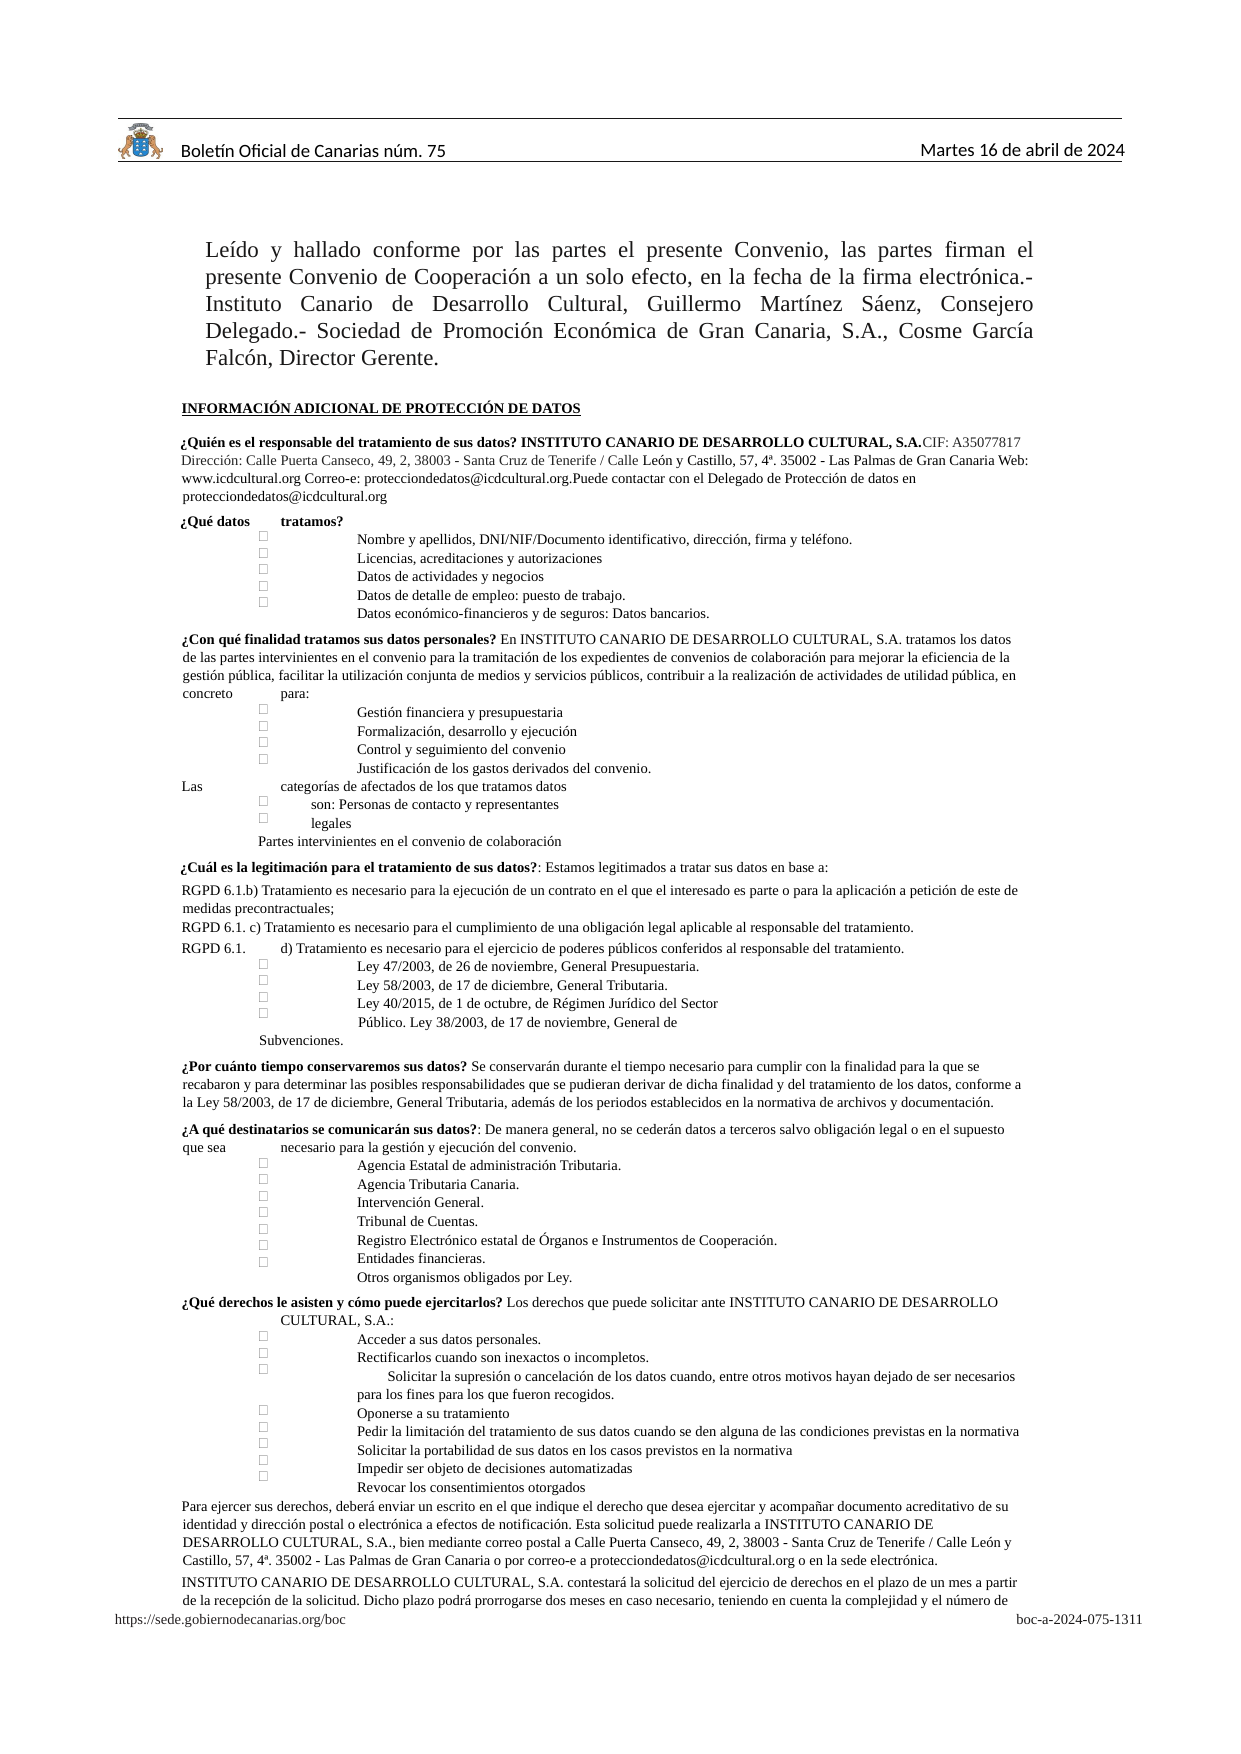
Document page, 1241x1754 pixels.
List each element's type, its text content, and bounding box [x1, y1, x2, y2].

text Partes intervinientes en el convenio de colaboración [258, 833, 1023, 850]
text Las categorías de afectados de los que tratamos datos son: Personas de contacto y representantes legales [181, 778, 572, 831]
text Datos de actividades y negocios [258, 568, 1023, 585]
text INSTITUTO CANARIO DE DESARROLLO CULTURAL, S.A. contestará la solicitud del ejercicio de derechos en el plazo de un mes a partir de la recepción de la solicitud. Dicho plazo podrá prorrogarse dos meses en caso necesario, teniendo en cuenta la complejidad y el número de [181, 1573, 1023, 1608]
text Entidades financieras. [258, 1250, 1023, 1267]
text Oponerse a su tratamiento [258, 1404, 1023, 1421]
text Acceder a sus datos personales. [258, 1331, 1023, 1347]
text www.icdcultural.org Correo-e: protecciondedatos@icdcultural.org.Puede contactar con el Delegado de Protección de datos en protecciondedatos@icdcultural.org [181, 470, 1023, 505]
text Registro Electrónico estatal de Órganos e Instrumentos de Cooperación. [258, 1231, 1023, 1248]
text Justificación de los gastos derivados del convenio. [258, 759, 1023, 776]
text RGPD 6.1.b) Tratamiento es necesario para la ejecución de un contrato en el que el interesado es parte o para la aplicación a petición de este de medidas precontractuales; [181, 882, 1023, 917]
text Leído y hallado conforme por las partes el presente Convenio, las partes firman el presente Convenio de Cooperación a un solo efecto, en la fecha de la firma electrónica.- Instituto Canario de Desarrollo Cultural, Guillermo Martínez Sáenz, Consejero Delegado.- Sociedad de Promoción Económica de Gran Canaria, S.A., Cosme García Falcón, Director Gerente. [205, 236, 1035, 370]
text ¿Cuál es la legitimación para el tratamiento de sus datos?: Estamos legitimados a tratar sus datos en base a: [180, 858, 1035, 875]
text INFORMACIÓN ADICIONAL DE PROTECCIÓN DE DATOS [181, 400, 1035, 417]
text Datos de detalle de empleo: puesto de trabajo. [258, 586, 1023, 603]
text Agencia Estatal de administración Tributaria. [258, 1157, 1023, 1174]
text Impedir ser objeto de decisiones automatizadas [258, 1460, 1023, 1477]
text ¿A qué destinatarios se comunicarán sus datos?: De manera general, no se cederán datos a terceros salvo obligación legal o en el supuesto que sea necesario para la gestión y ejecución del convenio. [181, 1120, 1023, 1155]
text ¿Qué datos tratamos? [180, 513, 1035, 530]
text Para ejercer sus derechos, deberá enviar un escrito en el que indique el derecho que desea ejercitar y acompañar documento acreditativo de su identidad y dirección postal o electrónica a efectos de notificación. Esta solicitud puede realizarla a INSTITUTO CANARIO DE DESARROLLO CULTURAL, S.A., bien mediante correo postal a Calle Puerta Canseco, 49, 2, 38003 - Santa Cruz de Tenerife / Calle León y Castillo, 57, 4ª. 35002 - Las Palmas de Gran Canaria o por correo-e a protecciondedatos@icdcultural.org o en la sede electrónica. [181, 1497, 1023, 1569]
text Datos económico-financieros y de seguros: Datos bancarios. [258, 605, 1023, 622]
text Solicitar la portabilidad de sus datos en los casos previstos en la normativa [258, 1442, 1023, 1458]
text Tribunal de Cuentas. [258, 1213, 1023, 1229]
text Agencia Tributaria Canaria. [258, 1176, 1023, 1192]
text ¿Por cuánto tiempo conservaremos sus datos? Se conservarán durante el tiempo necesario para cumplir con la finalidad para la que se recabaron y para determinar las posibles responsabilidades que se pudieran derivar de dicha finalidad y del tratamiento de los datos, conforme a la Ley 58/2003, de 17 de diciembre, General Tributaria, además de los periodos establecidos en la normativa de archivos y documentación. [181, 1057, 1023, 1111]
text Revocar los consentimientos otorgados [258, 1479, 1023, 1496]
text Pedir la limitación del tratamiento de sus datos cuando se den alguna de las condiciones previstas en la normativa [258, 1423, 1023, 1440]
text Otros organismos obligados por Ley. [258, 1268, 1023, 1285]
text Ley 47/2003, de 26 de noviembre, General Presupuestaria. [258, 958, 1023, 975]
text RGPD 6.1. d) Tratamiento es necesario para el ejercicio de poderes públicos conferidos al responsable del tratamiento. [181, 939, 1023, 956]
text Solicitar la supresión o cancelación de los datos cuando, entre otros motivos hayan dejado de ser necesarios para los fines para los que fueron recogidos. [258, 1368, 1023, 1403]
text RGPD 6.1. c) Tratamiento es necesario para el cumplimiento de una obligación legal aplicable al responsable del tratamiento. [181, 918, 1023, 935]
text Rectificarlos cuando son inexactos o incompletos. [258, 1349, 1023, 1366]
text ¿Qué derechos le asisten y cómo puede ejercitarlos? Los derechos que puede solicitar ante INSTITUTO CANARIO DE DESARROLLO CULTURAL, S.A.: [181, 1294, 1023, 1329]
text Nombre y apellidos, DNI/NIF/Documento identificativo, dirección, firma y teléfono. [258, 531, 1023, 548]
text ¿Con qué finalidad tratamos sus datos personales? En INSTITUTO CANARIO DE DESARROLLO CULTURAL, S.A. tratamos los datos de las partes intervinientes en el convenio para la tramitación de los expedientes de convenios de colaboración para mejorar la eficiencia de la gestión pública, facilitar la utilización conjunta de medios y servicios públicos, contribuir a la realización de actividades de utilidad pública, en concreto para: [181, 631, 1023, 702]
text Licencias, acreditaciones y autorizaciones [258, 549, 1023, 566]
text Formalización, desarrollo y ejecución [258, 722, 1023, 739]
text Gestión financiera y presupuestaria [258, 704, 1023, 721]
text ¿Quién es el responsable del tratamiento de sus datos? INSTITUTO CANARIO DE DESARROLLO CULTURAL, S.A.CIF: A35077817 Dirección: Calle Puerta Canseco, 49, 2, 38003 - Santa Cruz de Tenerife / Calle León y Castillo, 57, 4ª. 35002 - Las Palmas de Gran Canaria Web: [180, 434, 1035, 469]
text Control y seguimiento del convenio [258, 741, 1023, 758]
text Intervención General. [258, 1194, 1023, 1211]
text Ley 40/2015, de 1 de octubre, de Régimen Jurídico del Sector Público. Ley 38/2003, de 17 de noviembre, General de Subvenciones. [258, 995, 740, 1048]
text Ley 58/2003, de 17 de diciembre, General Tributaria. [258, 977, 1023, 993]
